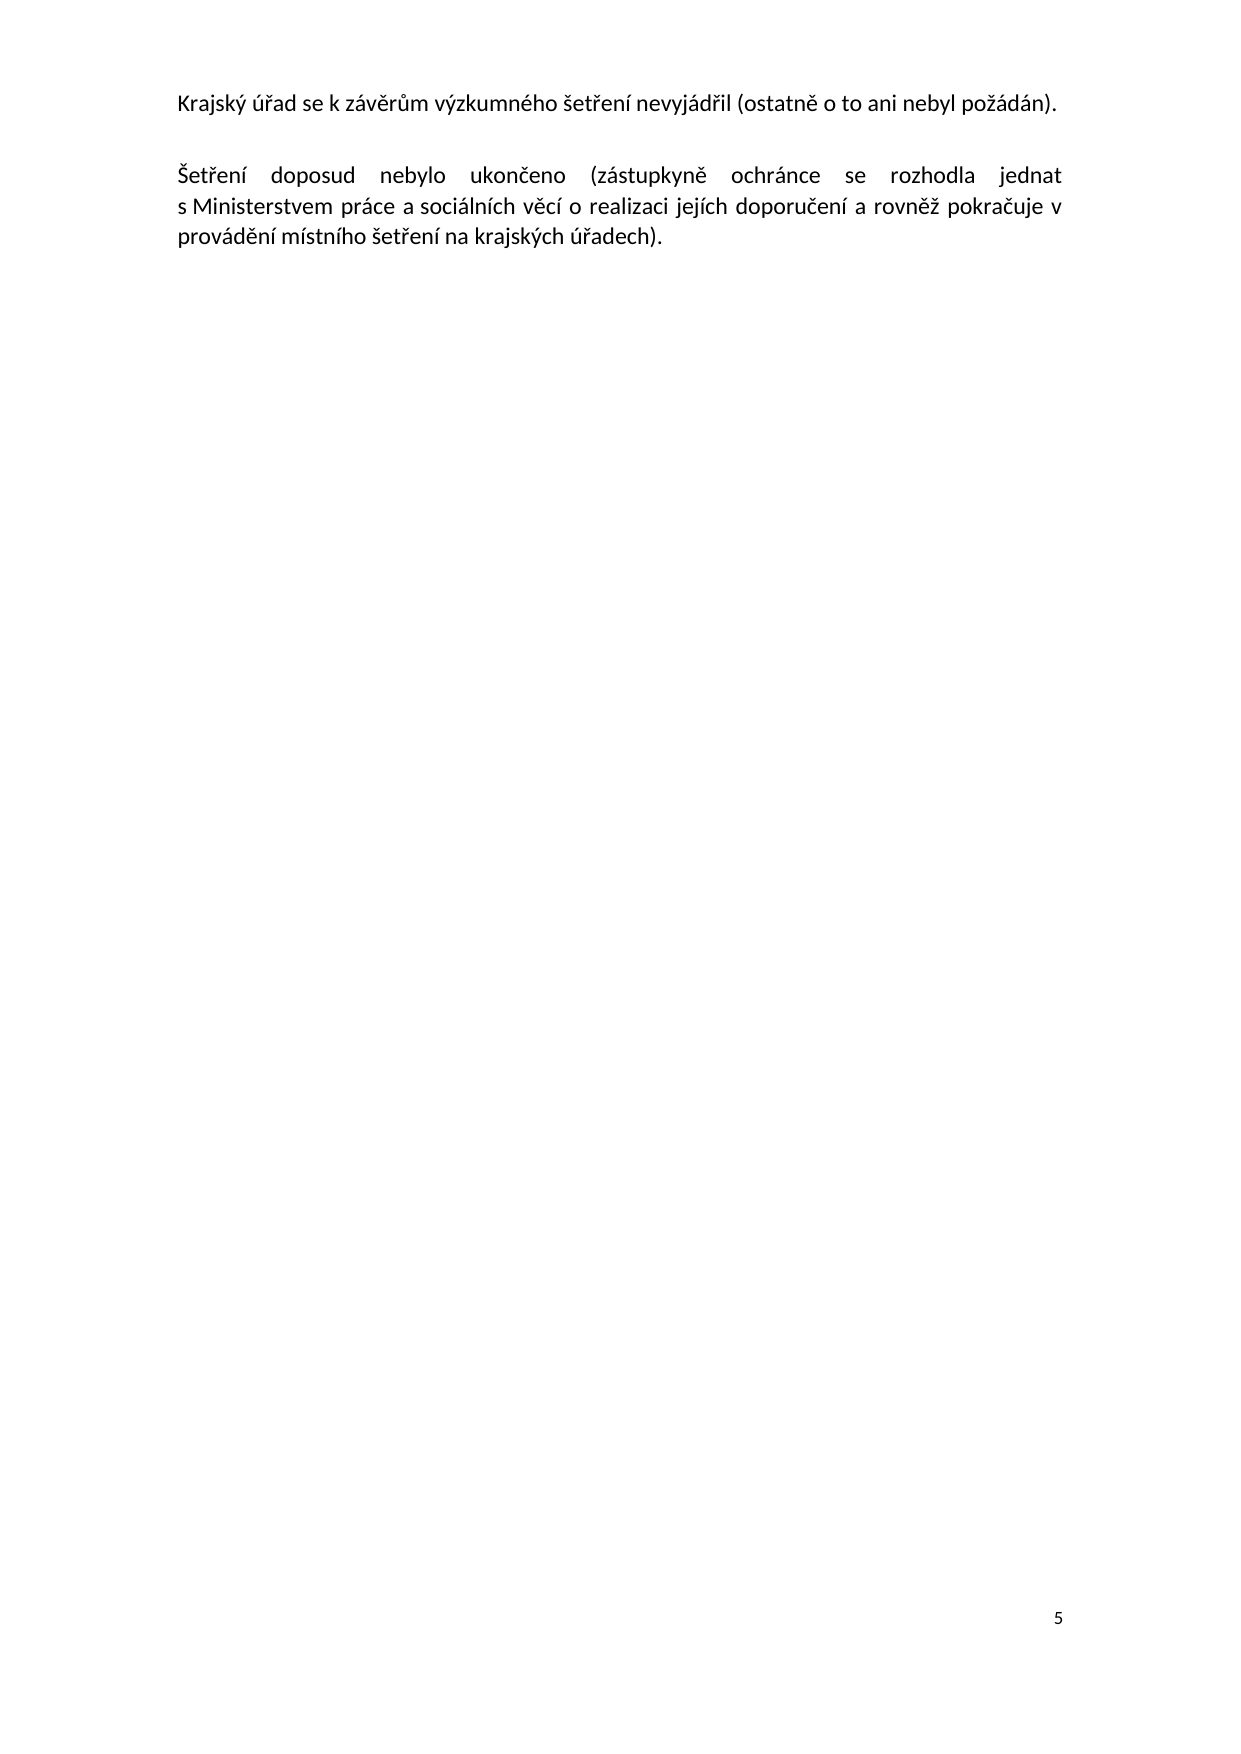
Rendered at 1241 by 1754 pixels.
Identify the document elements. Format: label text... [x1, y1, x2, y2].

text Krajský úřad se k závěrům výzkumného šetření nevyjádřil (ostatně o to ani nebyl požádán). [177, 88, 1063, 118]
text Šetření doposud nebylo ukončeno (zástupkyně ochránce se rozhodla jednat s Ministerstvem práce a sociálních věcí o realizaci jejích doporučení a rovněž pokračuje v provádění místního šetření na krajských úřadech). [177, 161, 1063, 251]
